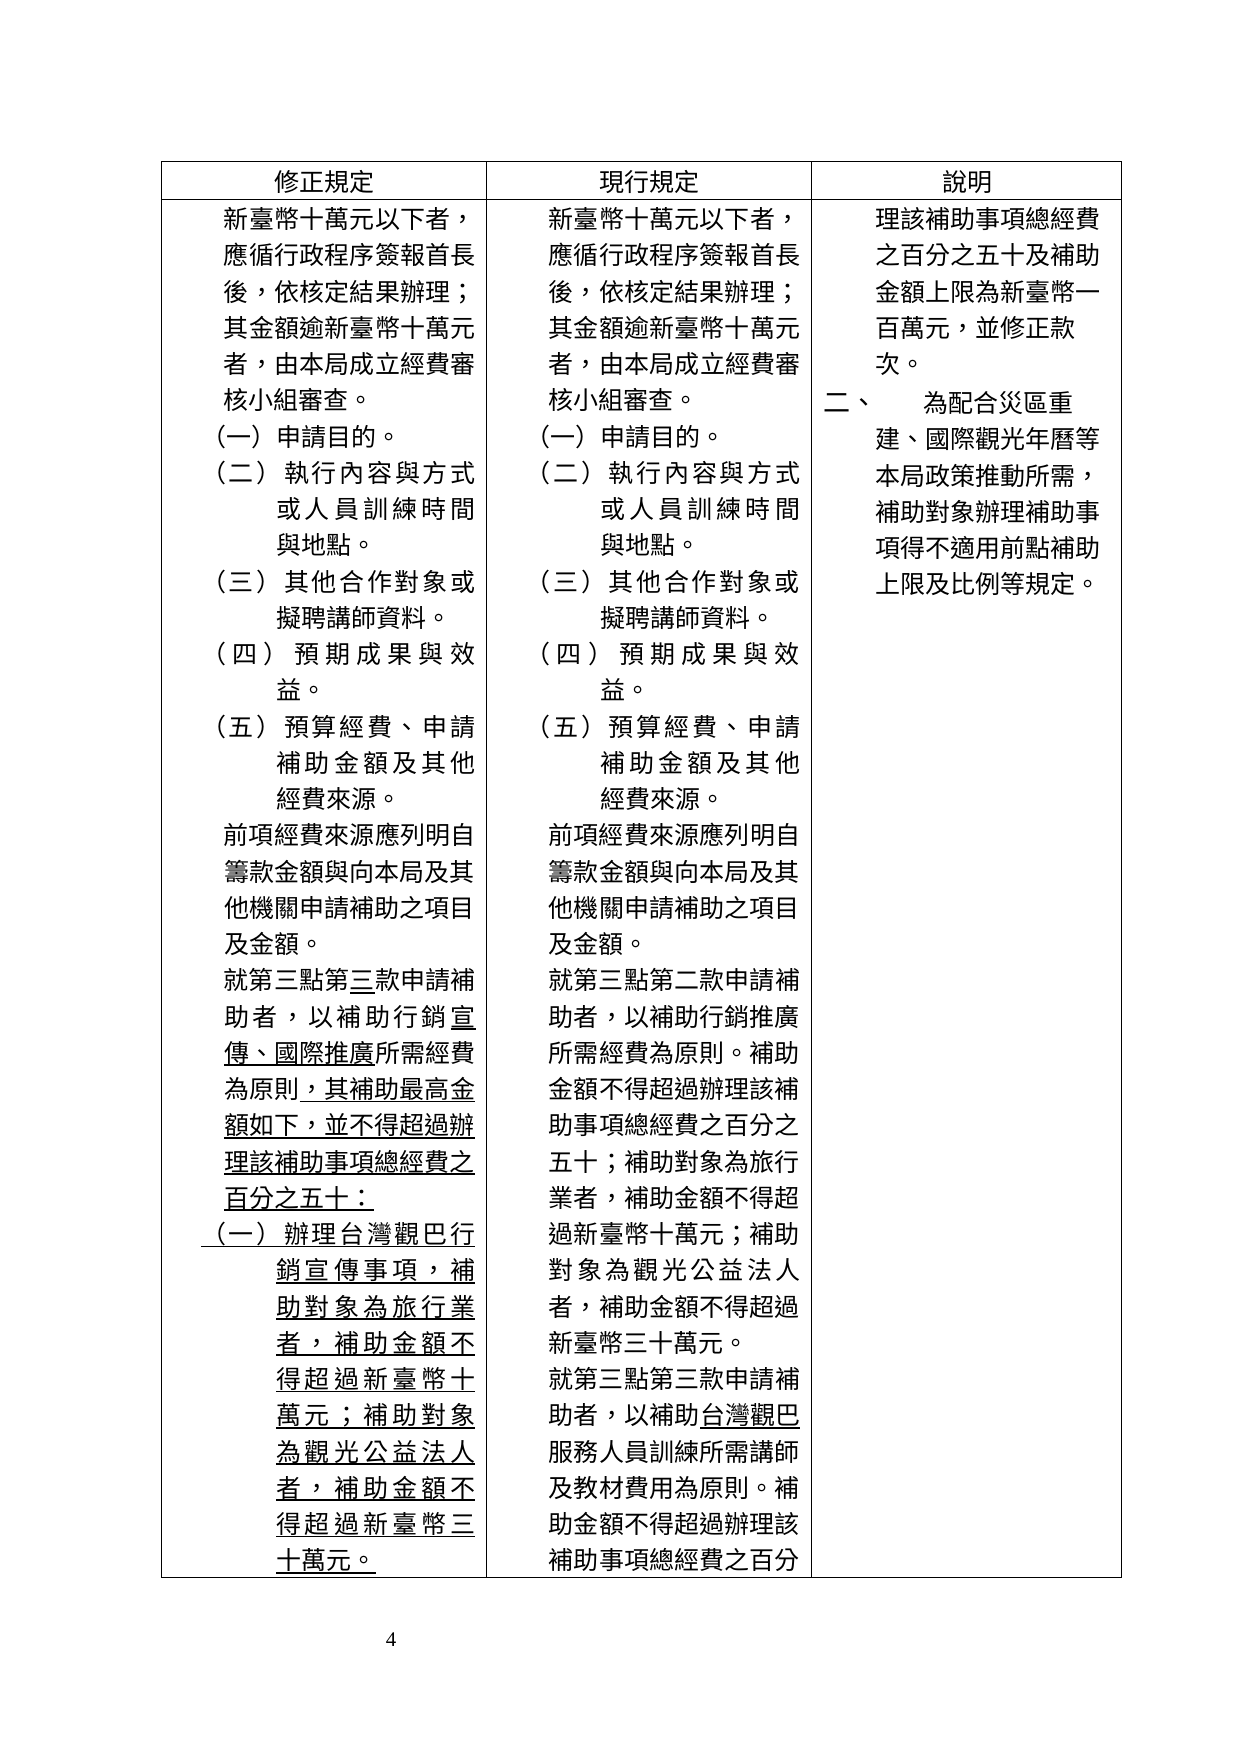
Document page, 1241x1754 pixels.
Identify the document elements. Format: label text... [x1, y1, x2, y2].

table_header 說明 [812, 162, 1121, 198]
table_cell 理該補助事項總經費之百分之五十及補助金額上限為新臺幣一百萬元，並修正款次。 為配合災區重建、國際觀光年曆等本局政策推動所需，補助對象辦理補助事項得不適用前點補助上限及比例等規定。 [812, 200, 1121, 1577]
table_header 修正規定 [162, 162, 486, 198]
table_cell 新臺幣十萬元以下者，應循行政程序簽報首長後，依核定結果辦理；其金額逾新臺幣十萬元者，由本局成立經費審核小組審查。 （一）申請目的。 （二）執行內容與方式或人員訓練時間與地點。 （三）其他合作對象或擬聘講師資料。 （四）預期成果與效益。 （五）預算經費、申請補助金額及其他經費來源。 前項經費來源應列明自籌款金額與向本局及其他機關申請補助之項目及金額。 就第三點第三款申請補助者，以補助行銷宣傳、國際推廣所需經費為原則，其補助最高金額如下，並不得超過辦理該補助事項總經費之百分之五十： （一）辦理台灣觀巴行銷宣傳事項，補助對象為旅行業者，補助金額不得超過新臺幣十萬元；補助對象為觀光公益法人者，補助金額不得超過新臺幣三十萬元。 [162, 200, 486, 1577]
table_header 現行規定 [487, 162, 811, 198]
table_cell 新臺幣十萬元以下者，應循行政程序簽報首長後，依核定結果辦理；其金額逾新臺幣十萬元者，由本局成立經費審核小組審查。 （一）申請目的。 （二）執行內容與方式或人員訓練時間與地點。 （三）其他合作對象或擬聘講師資料。 （四）預期成果與效益。 （五）預算經費、申請補助金額及其他經費來源。 前項經費來源應列明自籌款金額與向本局及其他機關申請補助之項目及金額。 就第三點第二款申請補助者，以補助行銷推廣所需經費為原則。補助金額不得超過辦理該補助事項總經費之百分之五十；補助對象為旅行業者，補助金額不得超過新臺幣十萬元；補助對象為觀光公益法人者，補助金額不得超過新臺幣三十萬元。 就第三點第三款申請補助者，以補助台灣觀巴服務人員訓練所需講師及教材費用為原則。補助金額不得超過辦理該補助事項總經費之百分 [487, 200, 811, 1577]
